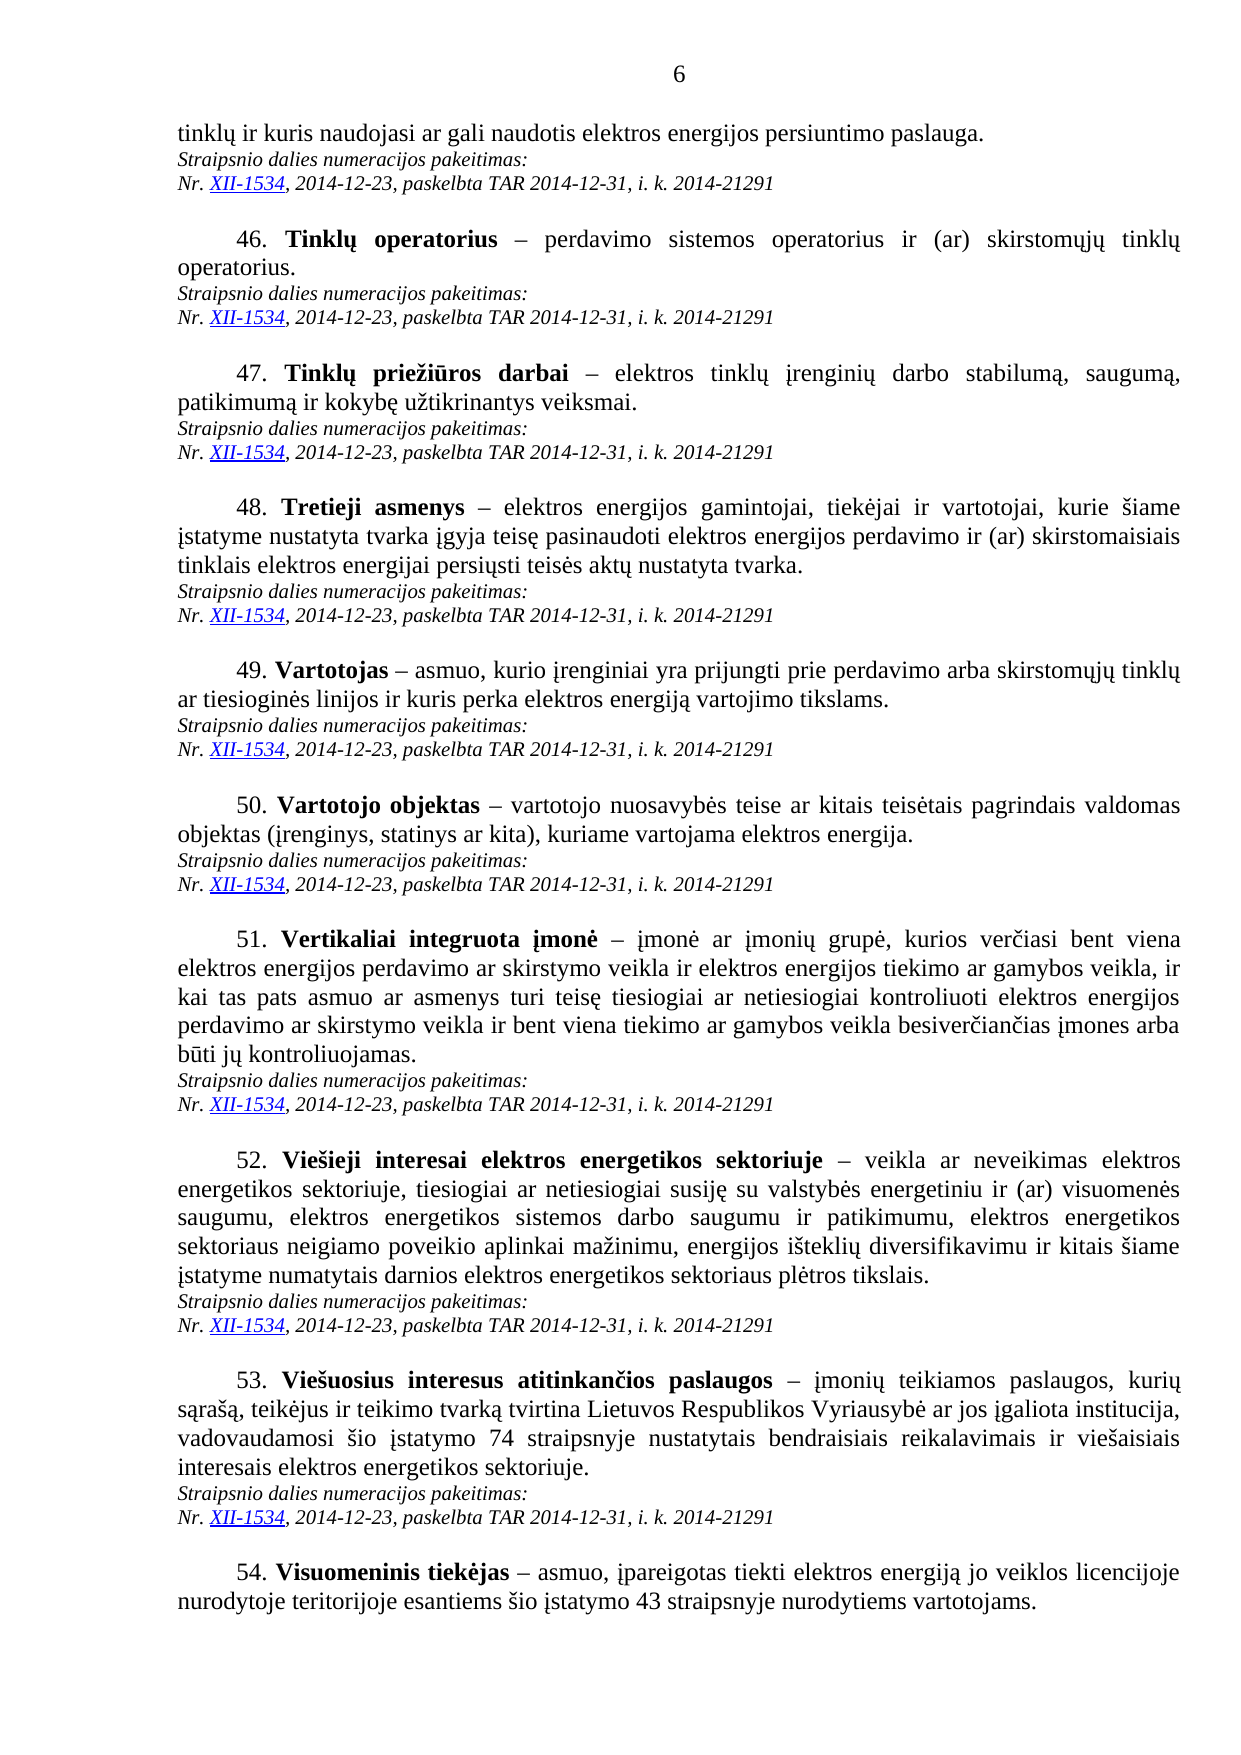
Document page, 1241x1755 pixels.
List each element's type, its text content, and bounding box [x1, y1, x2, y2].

text Straipsnio dalies numeracijos pakeitimas: [177, 713, 1181, 737]
text Nr. XII-1534, 2014-12-23, paskelbta TAR 2014-12-31, i. k. 2014-21291 [177, 171, 1181, 195]
text 47. Tinklų priežiūros darbai – elektros tinklų įrenginių darbo stabilumą, saugumą, patikimumą ir kokybę užtikrinantys veiksmai. [177, 358, 1181, 416]
text Nr. XII-1534, 2014-12-23, paskelbta TAR 2014-12-31, i. k. 2014-21291 [177, 440, 1181, 464]
text 49. Vartotojas – asmuo, kurio įrenginiai yra prijungti prie perdavimo arba skirstomųjų tinklų ar tiesioginės linijos ir kuris perka elektros energiją vartojimo tikslams. [177, 656, 1181, 713]
text Nr. XII-1534, 2014-12-23, paskelbta TAR 2014-12-31, i. k. 2014-21291 [177, 1505, 1181, 1529]
text 53. Viešuosius interesus atitinkančios paslaugos – įmonių teikiamos paslaugos, kurių sąrašą, teikėjus ir teikimo tvarką tvirtina Lietuvos Respublikos Vyriausybė ar jos įgaliota institucija, vadovaudamosi šio įstatymo 74 straipsnyje nustatytais bendraisiais reikalavimais ir viešaisiais interesais elektros energetikos sektoriuje. [177, 1366, 1181, 1481]
text 50. Vartotojo objektas – vartotojo nuosavybės teise ar kitais teisėtais pagrindais valdomas objektas (įrenginys, statinys ar kita), kuriame vartojama elektros energija. [177, 790, 1181, 847]
text Nr. XII-1534, 2014-12-23, paskelbta TAR 2014-12-31, i. k. 2014-21291 [177, 1313, 1181, 1337]
text 48. Tretieji asmenys – elektros energijos gamintojai, tiekėjai ir vartotojai, kurie šiame įstatyme nustatyta tvarka įgyja teisę pasinaudoti elektros energijos perdavimo ir (ar) skirstomaisiais tinklais elektros energijai persiųsti teisės aktų nustatyta tvarka. [177, 492, 1181, 579]
text Straipsnio dalies numeracijos pakeitimas: [177, 416, 1181, 440]
text Straipsnio dalies numeracijos pakeitimas: [177, 281, 1181, 305]
text Straipsnio dalies numeracijos pakeitimas: [177, 1481, 1181, 1505]
text Straipsnio dalies numeracijos pakeitimas: [177, 579, 1181, 603]
text Nr. XII-1534, 2014-12-23, paskelbta TAR 2014-12-31, i. k. 2014-21291 [177, 1092, 1181, 1116]
text tinklų ir kuris naudojasi ar gali naudotis elektros energijos persiuntimo paslauga. [177, 118, 1181, 147]
text Nr. XII-1534, 2014-12-23, paskelbta TAR 2014-12-31, i. k. 2014-21291 [177, 737, 1181, 761]
text Nr. XII-1534, 2014-12-23, paskelbta TAR 2014-12-31, i. k. 2014-21291 [177, 872, 1181, 896]
text Nr. XII-1534, 2014-12-23, paskelbta TAR 2014-12-31, i. k. 2014-21291 [177, 603, 1181, 627]
text 54. Visuomeninis tiekėjas – asmuo, įpareigotas tiekti elektros energiją jo veiklos licencijoje nurodytoje teritorijoje esantiems šio įstatymo 43 straipsnyje nurodytiems vartotojams. [177, 1557, 1181, 1615]
text Straipsnio dalies numeracijos pakeitimas: [177, 147, 1181, 171]
text Straipsnio dalies numeracijos pakeitimas: [177, 1289, 1181, 1313]
text Nr. XII-1534, 2014-12-23, paskelbta TAR 2014-12-31, i. k. 2014-21291 [177, 305, 1181, 329]
text Straipsnio dalies numeracijos pakeitimas: [177, 1068, 1181, 1092]
text 52. Viešieji interesai elektros energetikos sektoriuje – veikla ar neveikimas elektros energetikos sektoriuje, tiesiogiai ar netiesiogiai susiję su valstybės energetiniu ir (ar) visuomenės saugumu, elektros energetikos sistemos darbo saugumu ir patikimumu, elektros energetikos sektoriaus neigiamo poveikio aplinkai mažinimu, energijos išteklių diversifikavimu ir kitais šiame įstatyme numatytais darnios elektros energetikos sektoriaus plėtros tikslais. [177, 1145, 1181, 1289]
text Straipsnio dalies numeracijos pakeitimas: [177, 847, 1181, 872]
text 46. Tinklų operatorius – perdavimo sistemos operatorius ir (ar) skirstomųjų tinklų operatorius. [177, 224, 1181, 281]
text 51. Vertikaliai integruota įmonė – įmonė ar įmonių grupė, kurios verčiasi bent viena elektros energijos perdavimo ar skirstymo veikla ir elektros energijos tiekimo ar gamybos veikla, ir kai tas pats asmuo ar asmenys turi teisę tiesiogiai ar netiesiogiai kontroliuoti elektros energijos perdavimo ar skirstymo veikla ir bent viena tiekimo ar gamybos veikla besiverčiančias įmones arba būti jų kontroliuojamas. [177, 924, 1181, 1068]
